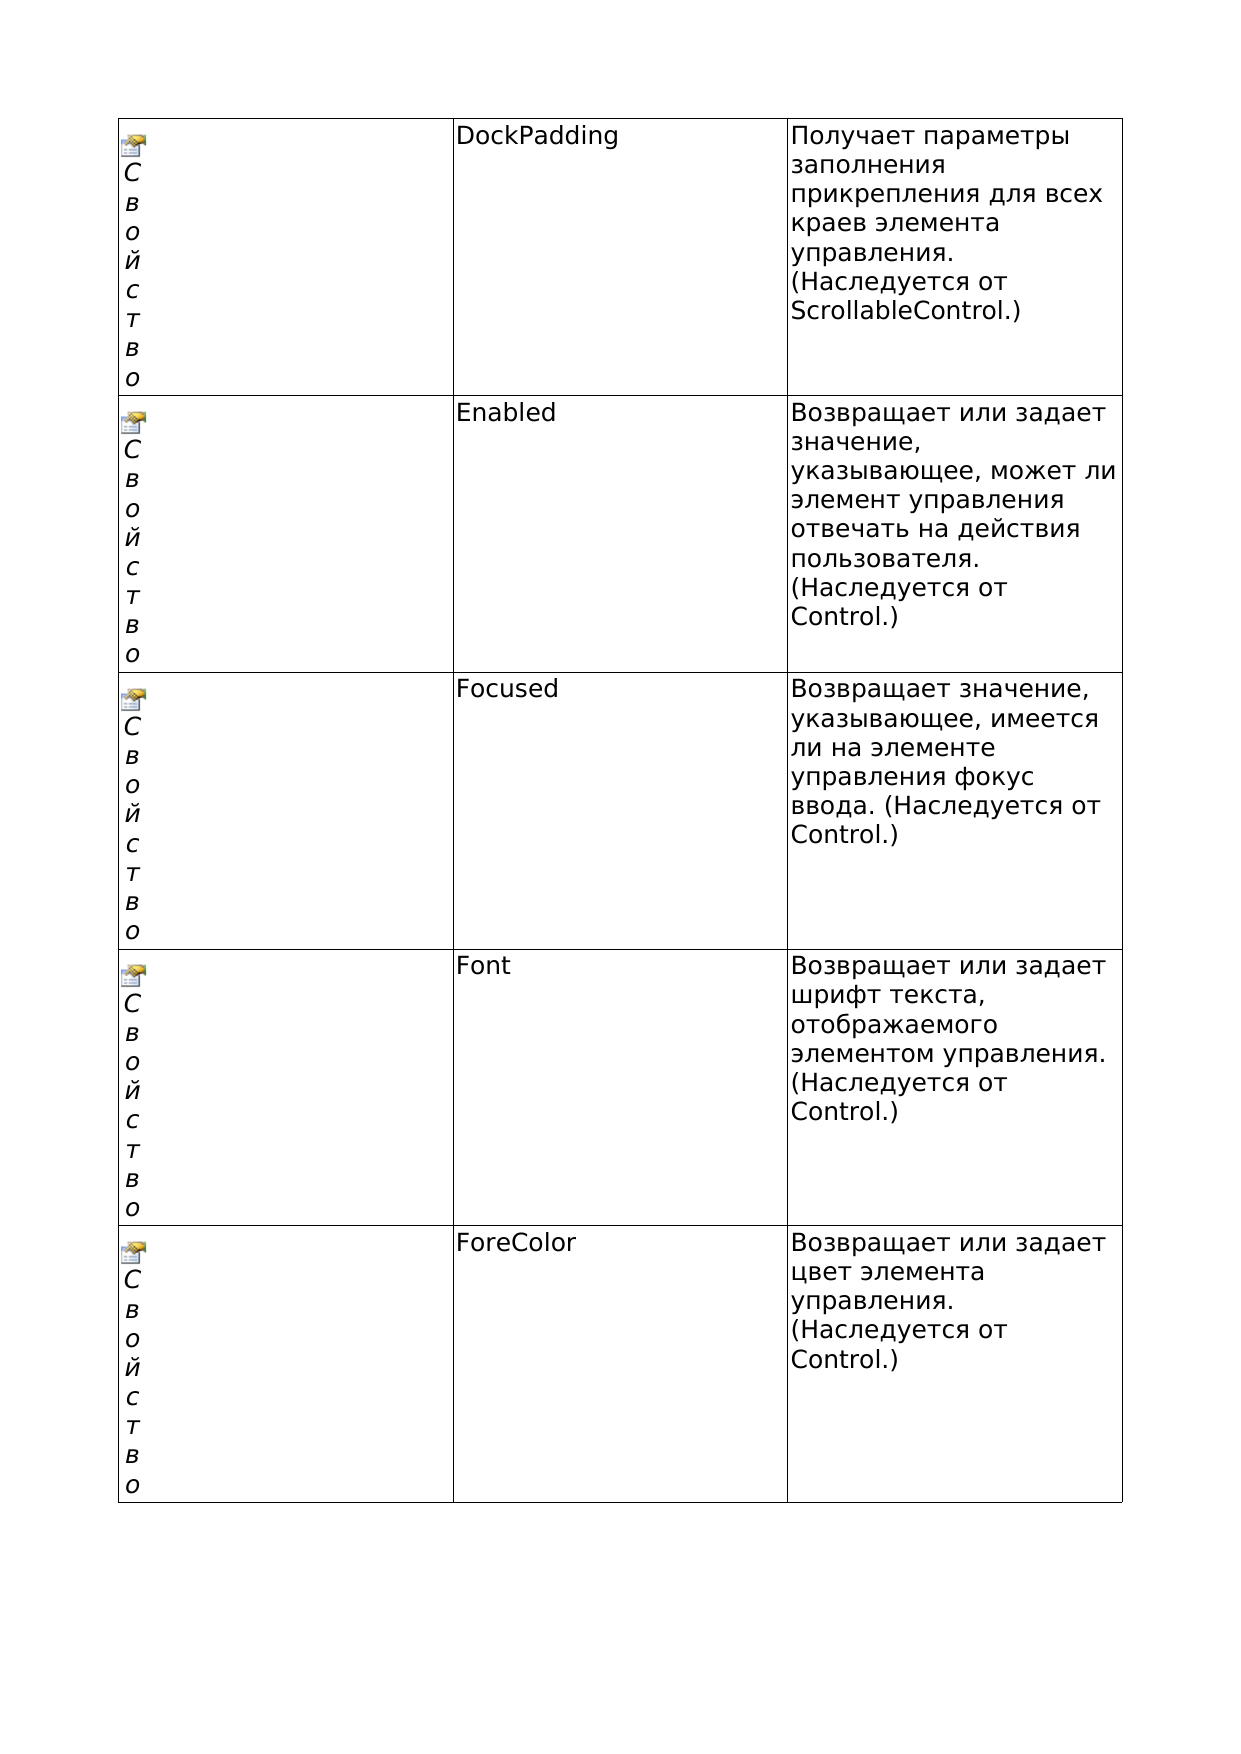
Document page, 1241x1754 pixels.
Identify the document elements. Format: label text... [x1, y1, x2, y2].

table_cell Получает параметры заполнения прикрепления для всех краев элемента управления. (Наследуется от ScrollableControl.) [788, 119, 1122, 395]
picture [121, 963, 147, 989]
table_cell [119, 1226, 453, 1502]
picture [121, 687, 147, 713]
picture [121, 133, 147, 159]
table_cell [119, 950, 453, 1225]
table_cell Возвращает или задает цвет элемента управления. (Наследуется от Control.) [788, 1226, 1122, 1502]
table_cell Font [454, 950, 787, 1225]
table_cell ForeColor [454, 1226, 787, 1502]
table_cell Возвращает значение, указывающее, имеется ли на элементе управления фокус ввода. (Наследуется от Control.) [788, 673, 1122, 948]
picture [121, 410, 147, 436]
table_cell [119, 396, 453, 672]
table_cell Focused [454, 673, 787, 948]
table_cell Возвращает или задает значение, указывающее, может ли элемент управления отвечать на действия пользователя. (Наследуется от Control.) [788, 396, 1122, 672]
table_cell [119, 673, 453, 948]
picture [121, 1240, 147, 1266]
table_cell DockPadding [454, 119, 787, 395]
table_cell [119, 119, 453, 395]
table_cell Возвращает или задает шрифт текста, отображаемого элементом управления. (Наследуется от Control.) [788, 950, 1122, 1225]
table_cell Enabled [454, 396, 787, 672]
